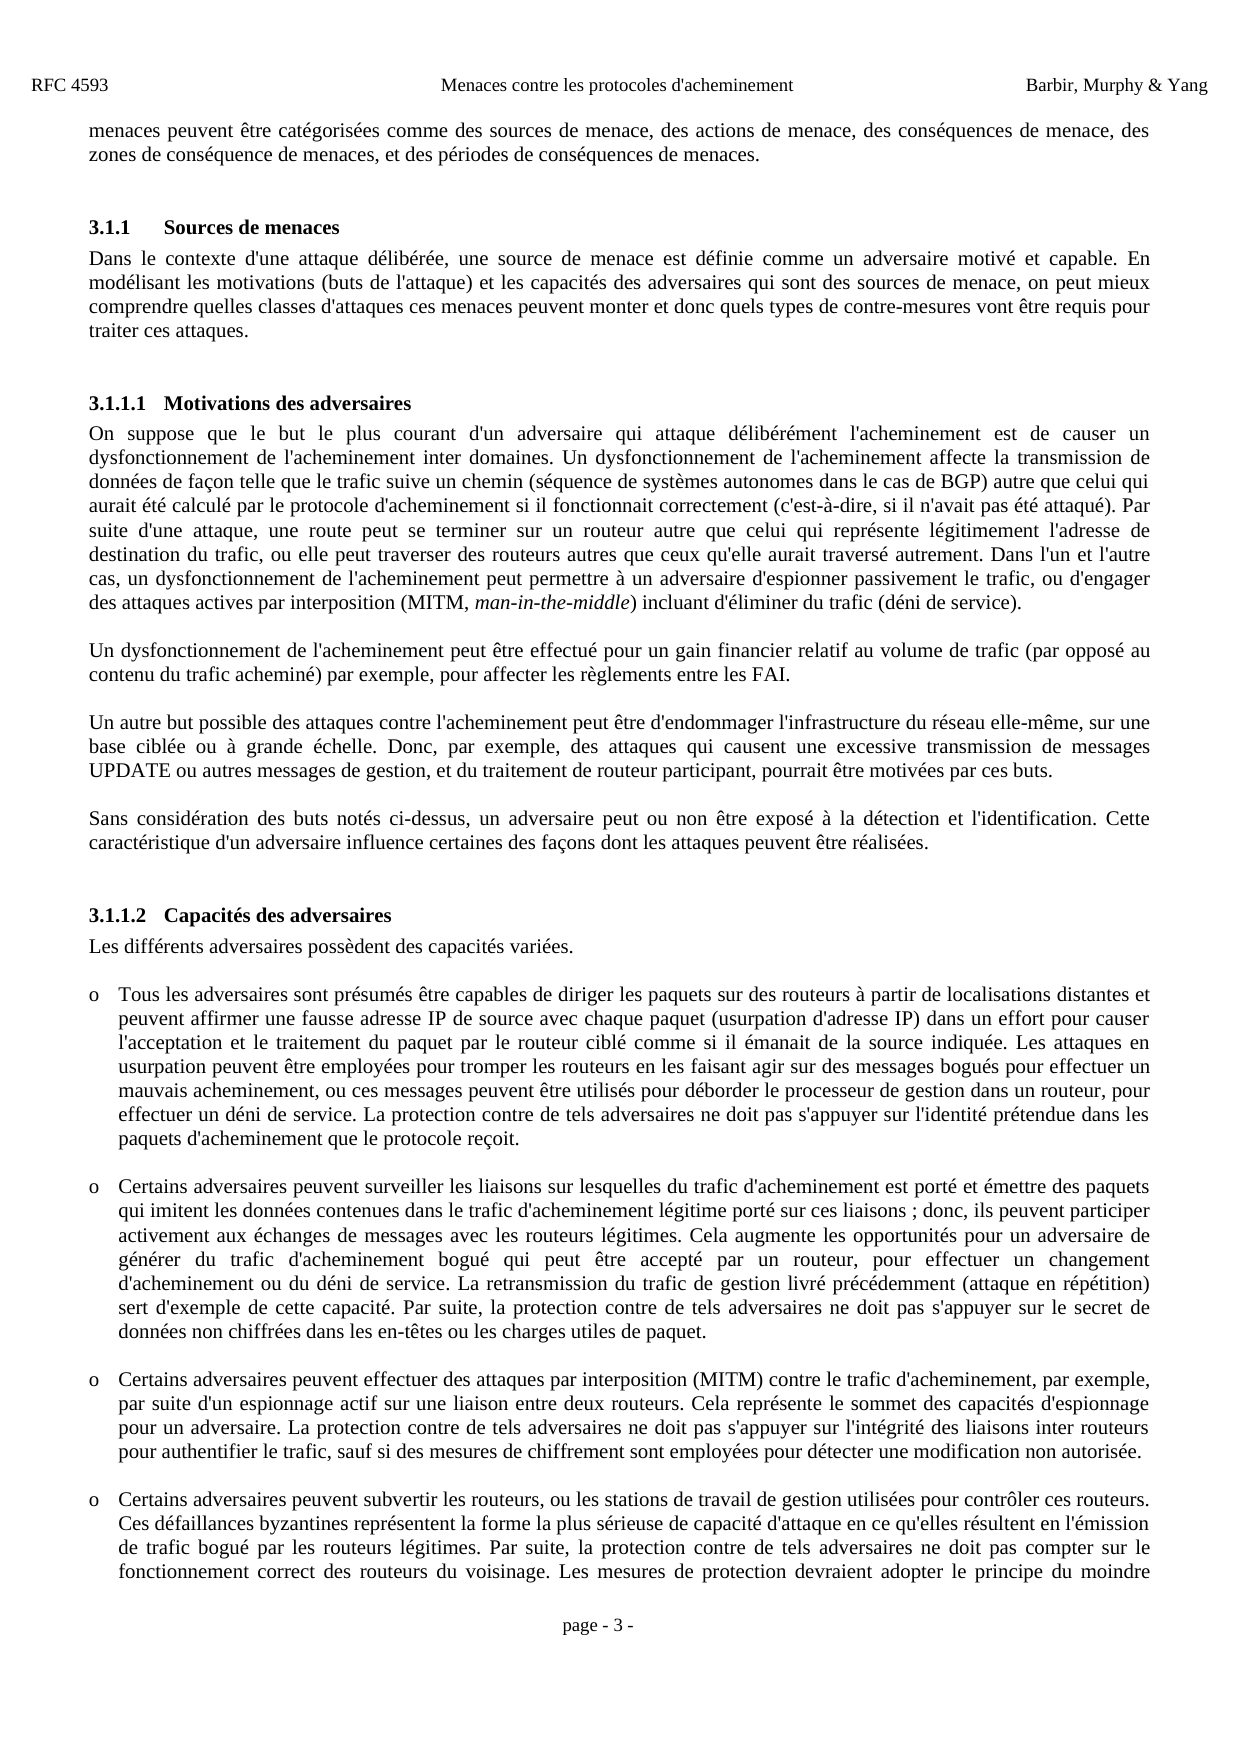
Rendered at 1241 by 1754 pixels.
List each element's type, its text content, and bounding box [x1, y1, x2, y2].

subtitle 3.1.1 Sources de menaces [89, 215, 1152, 239]
text o Certains adversaires peuvent surveiller les liaisons sur lesquelles du trafic d'acheminement est porté et émettre des paquets qui imitent les données contenues dans le trafic d'acheminement légitime porté sur ces liaisons ; donc, ils peuvent participer activement aux échanges de messages avec les routeurs légitimes. Cela augmente les opportunités pour un adversaire de générer du trafic d'acheminement bogué qui peut être accepté par un routeur, pour effectuer un changement d'acheminement ou du déni de service. La retransmission du trafic de gestion livré précédemment (attaque en répétition) sert d'exemple de cette capacité. Par suite, la protection contre de tels adversaires ne doit pas s'appuyer sur le secret de données non chiffrées dans les en-têtes ou les charges utiles de paquet. [89, 1174, 1152, 1343]
text On suppose que le but le plus courant d'un adversaire qui attaque délibérément l'acheminement est de causer un dysfonctionnement de l'acheminement inter domaines. Un dysfonctionnement de l'acheminement affecte la transmission de données de façon telle que le trafic suive un chemin (séquence de systèmes autonomes dans le cas de BGP) autre que celui qui aurait été calculé par le protocole d'acheminement si il fonctionnait correctement (c'est-à-dire, si il n'avait pas été attaqué). Par suite d'une attaque, une route peut se terminer sur un routeur autre que celui qui représente légitimement l'adresse de destination du trafic, ou elle peut traverser des routeurs autres que ceux qu'elle aurait traversé autrement. Dans l'un et l'autre cas, un dysfonctionnement de l'acheminement peut permettre à un adversaire d'espionner passivement le trafic, ou d'engager des attaques actives par interposition (MITM, man-in-the-middle) incluant d'éliminer du trafic (déni de service). [89, 421, 1152, 614]
text o Certains adversaires peuvent effectuer des attaques par interposition (MITM) contre le trafic d'acheminement, par exemple, par suite d'un espionnage actif sur une liaison entre deux routeurs. Cela représente le sommet des capacités d'espionnage pour un adversaire. La protection contre de tels adversaires ne doit pas s'appuyer sur l'intégrité des liaisons inter routeurs pour authentifier le trafic, sauf si des mesures de chiffrement sont employées pour détecter une modification non autorisée. [89, 1367, 1152, 1463]
text o Tous les adversaires sont présumés être capables de diriger les paquets sur des routeurs à partir de localisations distantes et peuvent affirmer une fausse adresse IP de source avec chaque paquet (usurpation d'adresse IP) dans un effort pour causer l'acceptation et le traitement du paquet par le routeur ciblé comme si il émanait de la source indiquée. Les attaques en usurpation peuvent être employées pour tromper les routeurs en les faisant agir sur des messages bogués pour effectuer un mauvais acheminement, ou ces messages peuvent être utilisés pour déborder le processeur de gestion dans un routeur, pour effectuer un déni de service. La protection contre de tels adversaires ne doit pas s'appuyer sur l'identité prétendue dans les paquets d'acheminement que le protocole reçoit. [89, 982, 1152, 1150]
text Un autre but possible des attaques contre l'acheminement peut être d'endommager l'infrastructure du réseau elle-même, sur une base ciblée ou à grande échelle. Donc, par exemple, des attaques qui causent une excessive transmission de messages UPDATE ou autres messages de gestion, et du traitement de routeur participant, pourrait être motivées par ces buts. [89, 710, 1152, 782]
text Sans considération des buts notés ci-dessus, un adversaire peut ou non être exposé à la détection et l'identification. Cette caractéristique d'un adversaire influence certaines des façons dont les attaques peuvent être réalisées. [89, 806, 1152, 854]
subtitle 3.1.1.2 Capacités des adversaires [89, 903, 1152, 927]
text o Certains adversaires peuvent subvertir les routeurs, ou les stations de travail de gestion utilisées pour contrôler ces routeurs. Ces défaillances byzantines représentent la forme la plus sérieuse de capacité d'attaque en ce qu'elles résultent en l'émission de trafic bogué par les routeurs légitimes. Par suite, la protection contre de tels adversaires ne doit pas compter sur le fonctionnement correct des routeurs du voisinage. Les mesures de protection devraient adopter le principe du moindre [89, 1487, 1152, 1583]
text Un dysfonctionnement de l'acheminement peut être effectué pour un gain financier relatif au volume de trafic (par opposé au contenu du trafic acheminé) par exemple, pour affecter les règlements entre les FAI. [89, 638, 1152, 686]
text Les différents adversaires possèdent des capacités variées. [89, 934, 1152, 958]
text menaces peuvent être catégorisées comme des sources de menace, des actions de menace, des conséquences de menace, des zones de conséquence de menaces, et des périodes de conséquences de menaces. [89, 118, 1152, 166]
text Dans le contexte d'une attaque délibérée, une source de menace est définie comme un adversaire motivé et capable. En modélisant les motivations (buts de l'attaque) et les capacités des adversaires qui sont des sources de menace, on peut mieux comprendre quelles classes d'attaques ces menaces peuvent monter et donc quels types de contre-mesures vont être requis pour traiter ces attaques. [89, 246, 1152, 342]
subtitle 3.1.1.1 Motivations des adversaires [89, 391, 1152, 415]
